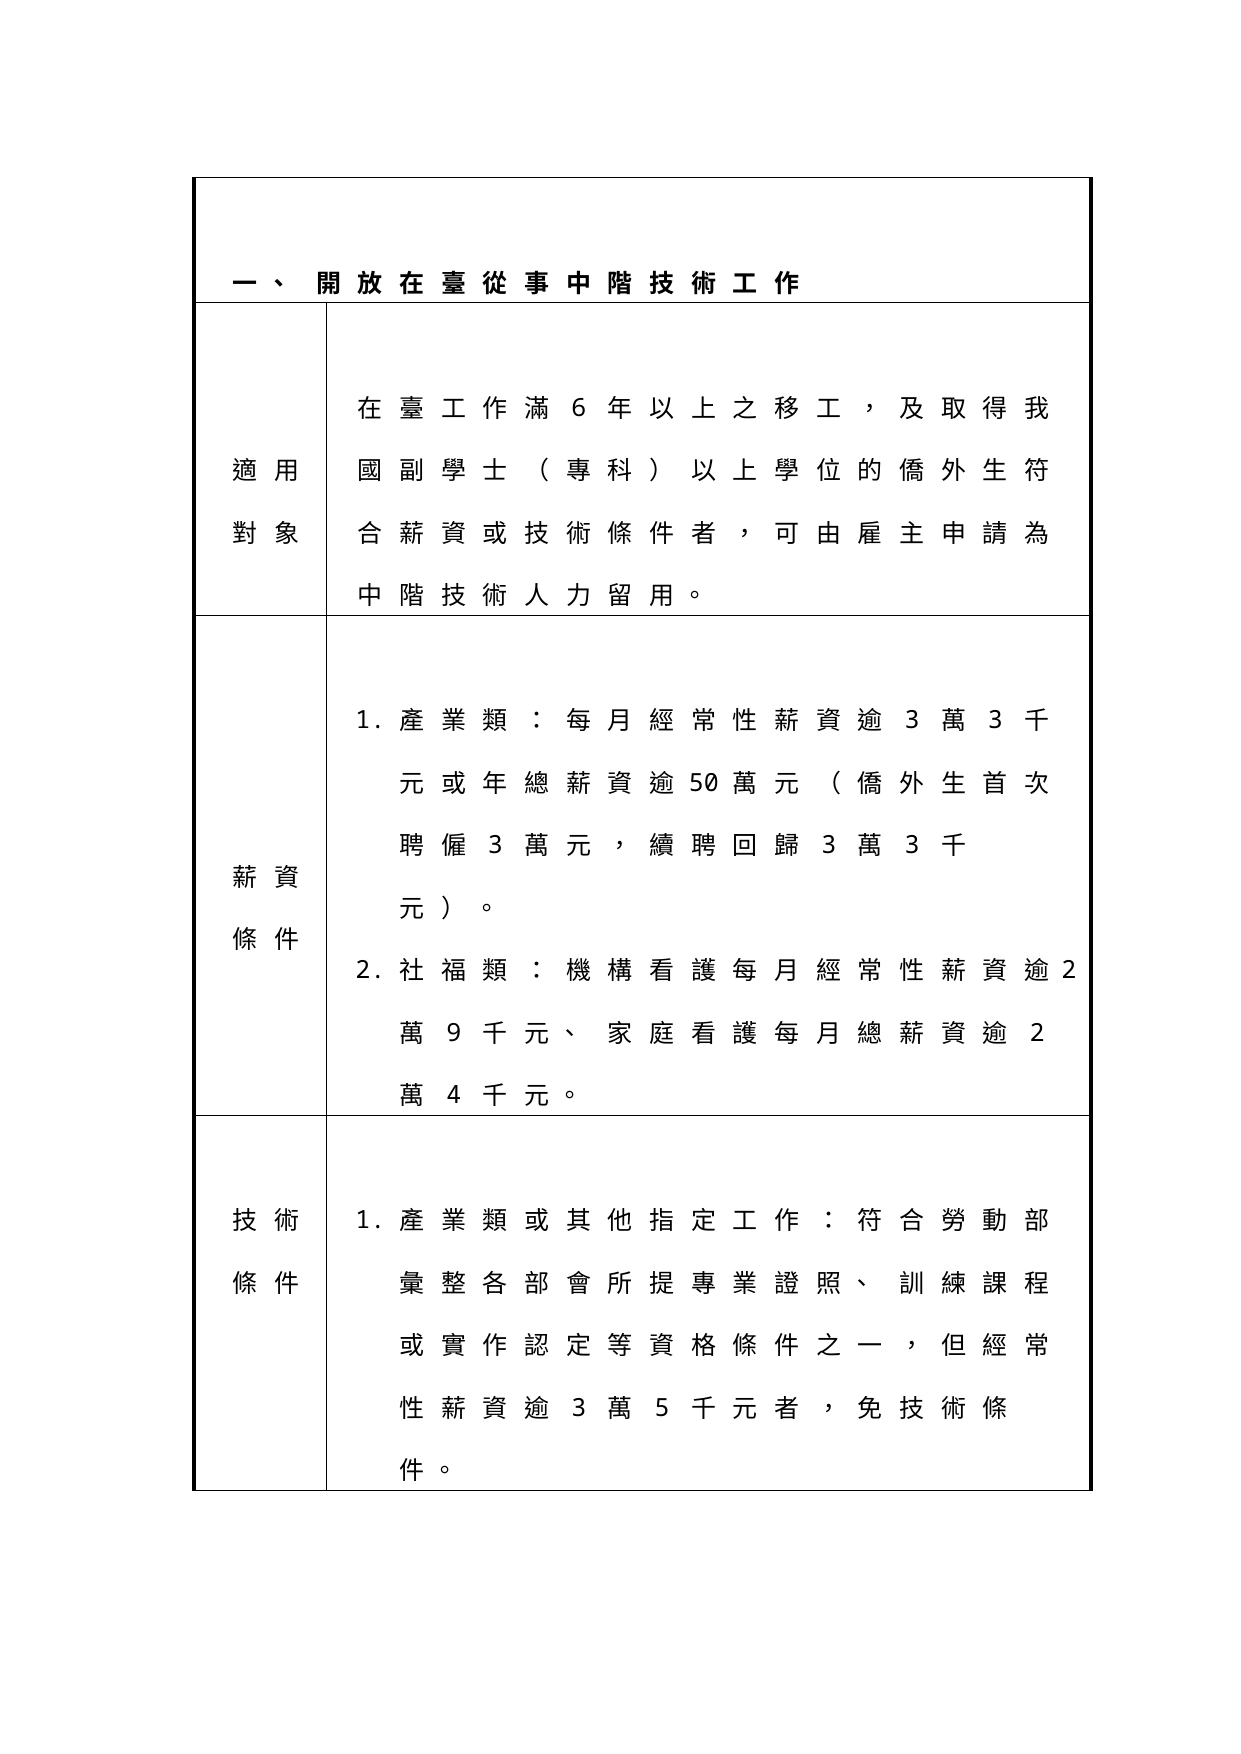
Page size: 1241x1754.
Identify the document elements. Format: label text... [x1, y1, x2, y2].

table_cell 在臺工作滿6年以上之移工，及取得我國副學士（專科）以上學位的僑外生符合薪資或技術條件者，可由雇主申請為中階技術人力留用。 [327, 303, 1089, 615]
table_cell 1.產業類：每月經常性薪資逾3萬3千元或年總薪資逾50萬元（僑外生首次聘僱3萬元，續聘回歸3萬3千元）。 2.社福類：機構看護每月經常性薪資逾2萬9千元、家庭看護每月總薪資逾2萬4千元。 [327, 616, 1089, 1115]
table_cell 1.產業類或其他指定工作：符合勞動部彙整各部會所提專業證照、訓練課程或實作認定等資格條件之一，但經常性薪資逾3萬5千元者，免技術條件。 [327, 1116, 1089, 1490]
table_cell 一、開放在臺從事中階技術工作 [196, 178, 1089, 302]
table_cell 適用對象 [196, 303, 326, 615]
table_cell 技術條件 [196, 1116, 326, 1490]
table_cell 薪資條件 [196, 616, 326, 1115]
